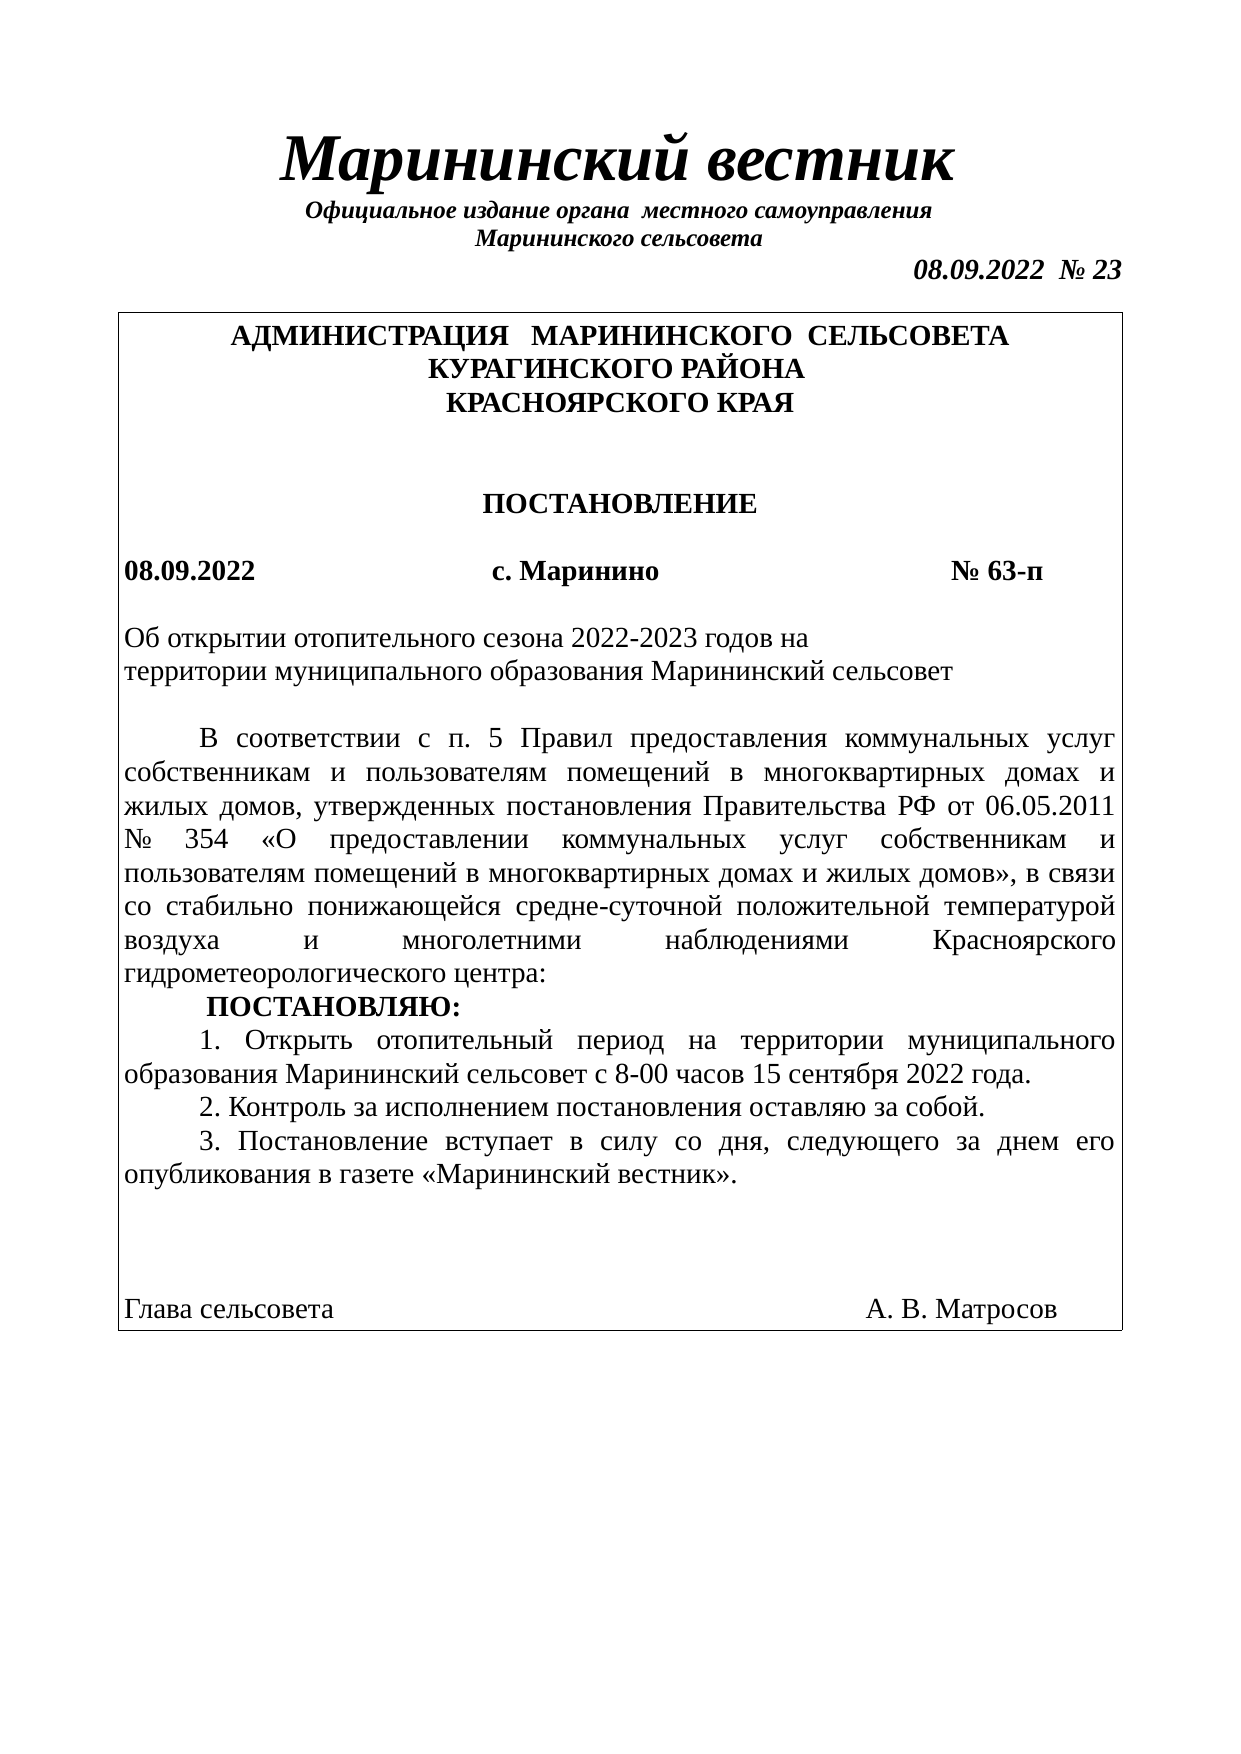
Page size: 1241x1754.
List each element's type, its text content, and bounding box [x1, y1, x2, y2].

table_header АДМИНИСТРАЦИЯ МАРИНИНСКОГО СЕЛЬСОВЕТА КУРАГИНСКОГО РАЙОНА КРАСНОЯРСКОГО КРАЯ ПОСТАНОВЛЕНИЕ 08.09.2022 с. Маринино № 63-п Об открытии отопительного сезона 2022-2023 годов на территории муниципального образования Марининский сельсовет В соответствии с п. 5 Правил предоставления коммунальных услуг собственникам и пользователям помещений в многоквартирных домах и жилых домов, утвержденных постановления Правительства РФ от 06.05.2011 № 354 «О предоставлении коммунальных услуг собственникам и пользователям помещений в многоквартирных домах и жилых домов», в связи со стабильно понижающейся средне-суточной положительной температурой воздуха и многолетними наблюдениями Красноярского гидрометеорологического центра: ПОСТАНОВЛЯЮ: 1. Открыть отопительный период на территории муниципального образования Марининский сельсовет с 8-00 часов 15 сентября 2022 года. 2. Контроль за исполнением постановления оставляю за собой. 3. Постановление вступает в силу со дня, следующего за днем его опубликования в газете «Марининский вестник». Глава сельсовета А. В. Матросов [119, 313, 1122, 1330]
text Марининского сельсовета [118, 223, 1122, 252]
text Марининский вестник [118, 118, 1122, 195]
text 08.09.2022 № 23 [118, 252, 1122, 286]
text Официальное издание органа местного самоуправления [118, 195, 1122, 223]
